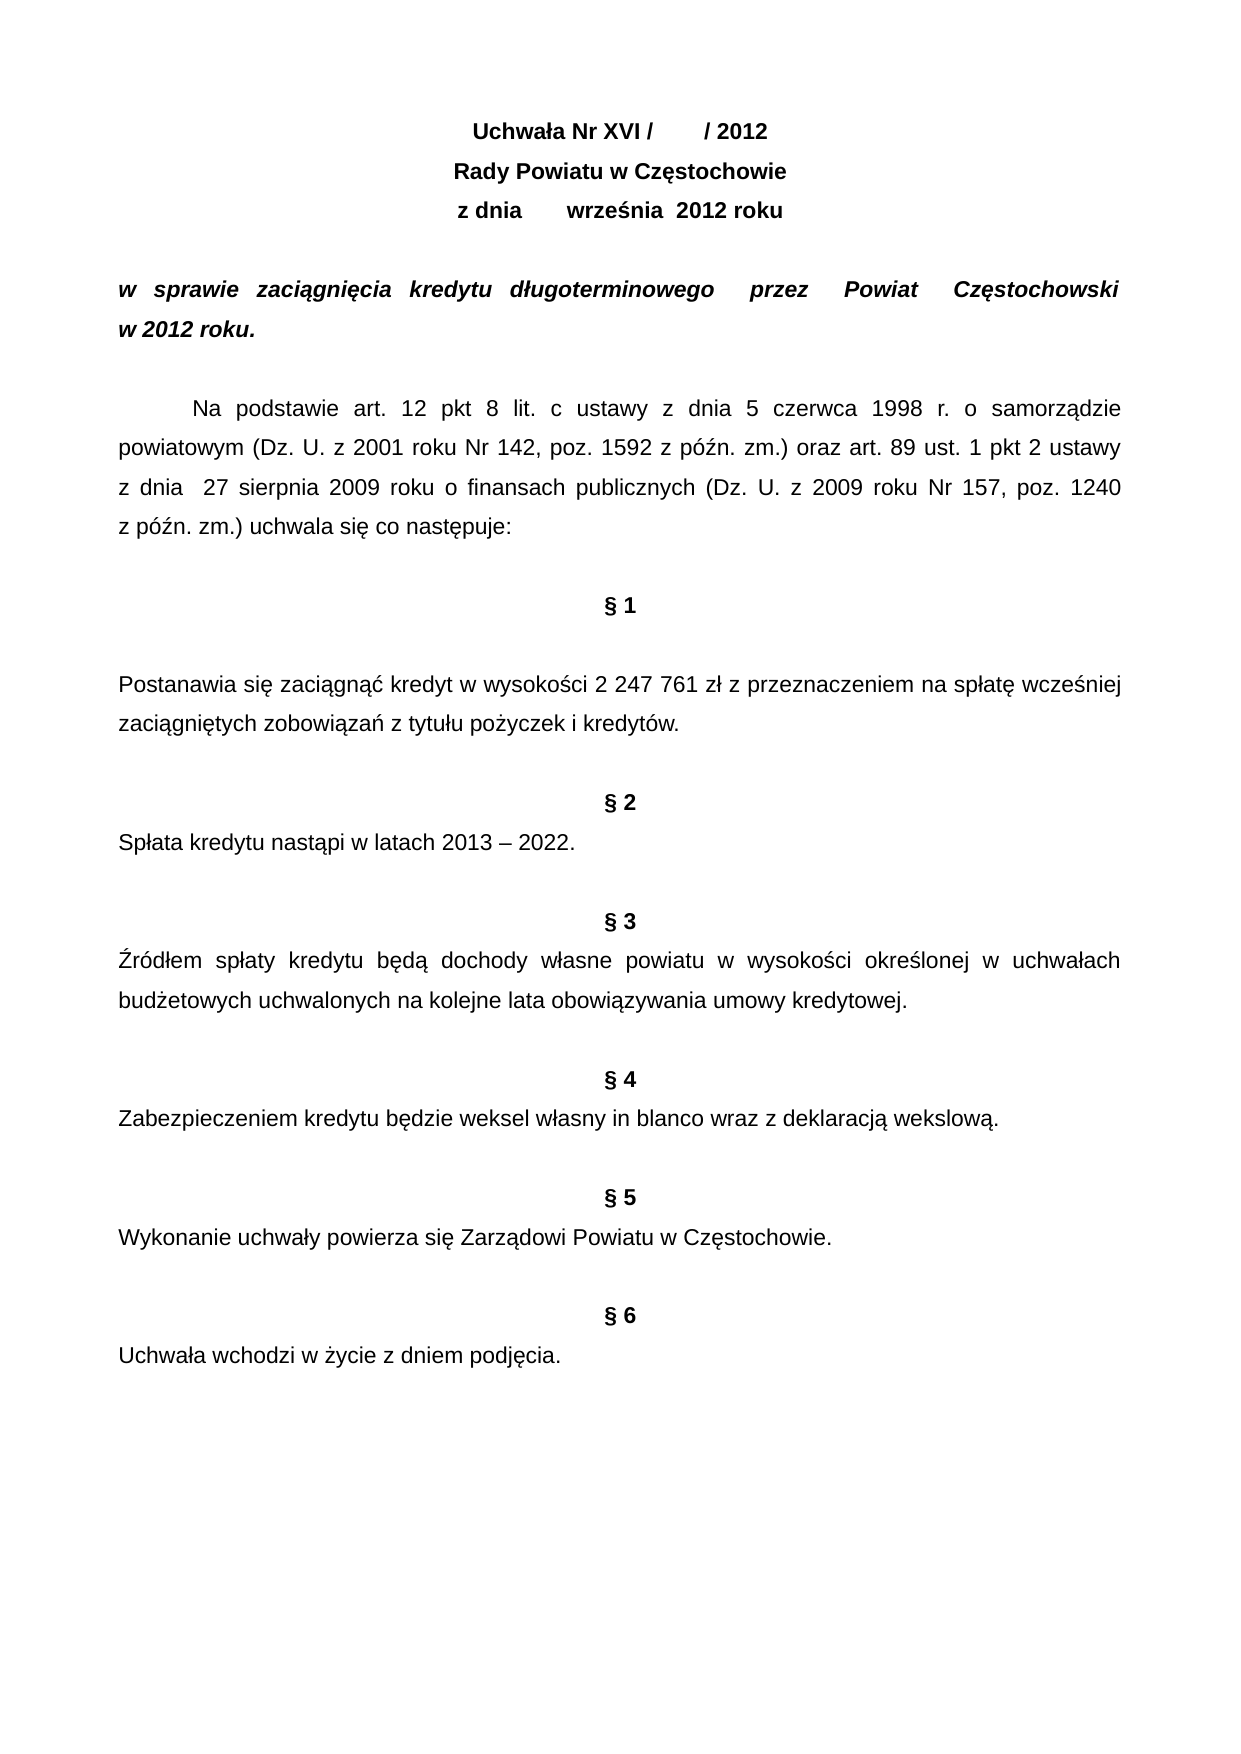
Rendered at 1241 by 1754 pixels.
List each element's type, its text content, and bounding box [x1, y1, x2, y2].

text Rady Powiatu w Częstochowie [118, 158, 1122, 184]
text § 5 [118, 1184, 1122, 1210]
text § 6 [118, 1302, 1122, 1329]
text Uchwała Nr XVI / / 2012 [118, 118, 1122, 144]
text Spłata kredytu nastąpi w latach 2013 – 2022. [118, 829, 1122, 855]
text § 1 [118, 592, 1122, 618]
text Wykonanie uchwały powierza się Zarządowi Powiatu w Częstochowie. [118, 1223, 1122, 1250]
text § 3 [118, 908, 1122, 934]
text Postanawia się zaciągnąć kredyt w wysokości 2 247 761 zł z przeznaczeniem na spłatę wcześniej zaciągniętych zobowiązań z tytułu pożyczek i kredytów. [118, 671, 1122, 737]
text Zabezpieczeniem kredytu będzie weksel własny in blanco wraz z deklaracją wekslową. [118, 1105, 1122, 1131]
text § 4 [118, 1066, 1122, 1092]
text z dnia września 2012 roku [118, 197, 1122, 223]
text Źródłem spłaty kredytu będą dochody własne powiatu w wysokości określonej w uchwałach budżetowych uchwalonych na kolejne lata obowiązywania umowy kredytowej. [118, 947, 1122, 1013]
text w sprawie zaciągnięcia kredytu długoterminowego przez Powiat Częstochowski w 2012 roku. [118, 276, 1122, 342]
text § 2 [118, 789, 1122, 816]
text Uchwała wchodzi w życie z dniem podjęcia. [118, 1342, 1122, 1368]
text Na podstawie art. 12 pkt 8 lit. c ustawy z dnia 5 czerwca 1998 r. o samorządzie powiatowym (Dz. U. z 2001 roku Nr 142, poz. 1592 z późn. zm.) oraz art. 89 ust. 1 pkt 2 ustawy z dnia 27 sierpnia 2009 roku o finansach publicznych (Dz. U. z 2009 roku Nr 157, poz. 1240 z późn. zm.) uchwala się co następuje: [118, 394, 1122, 539]
